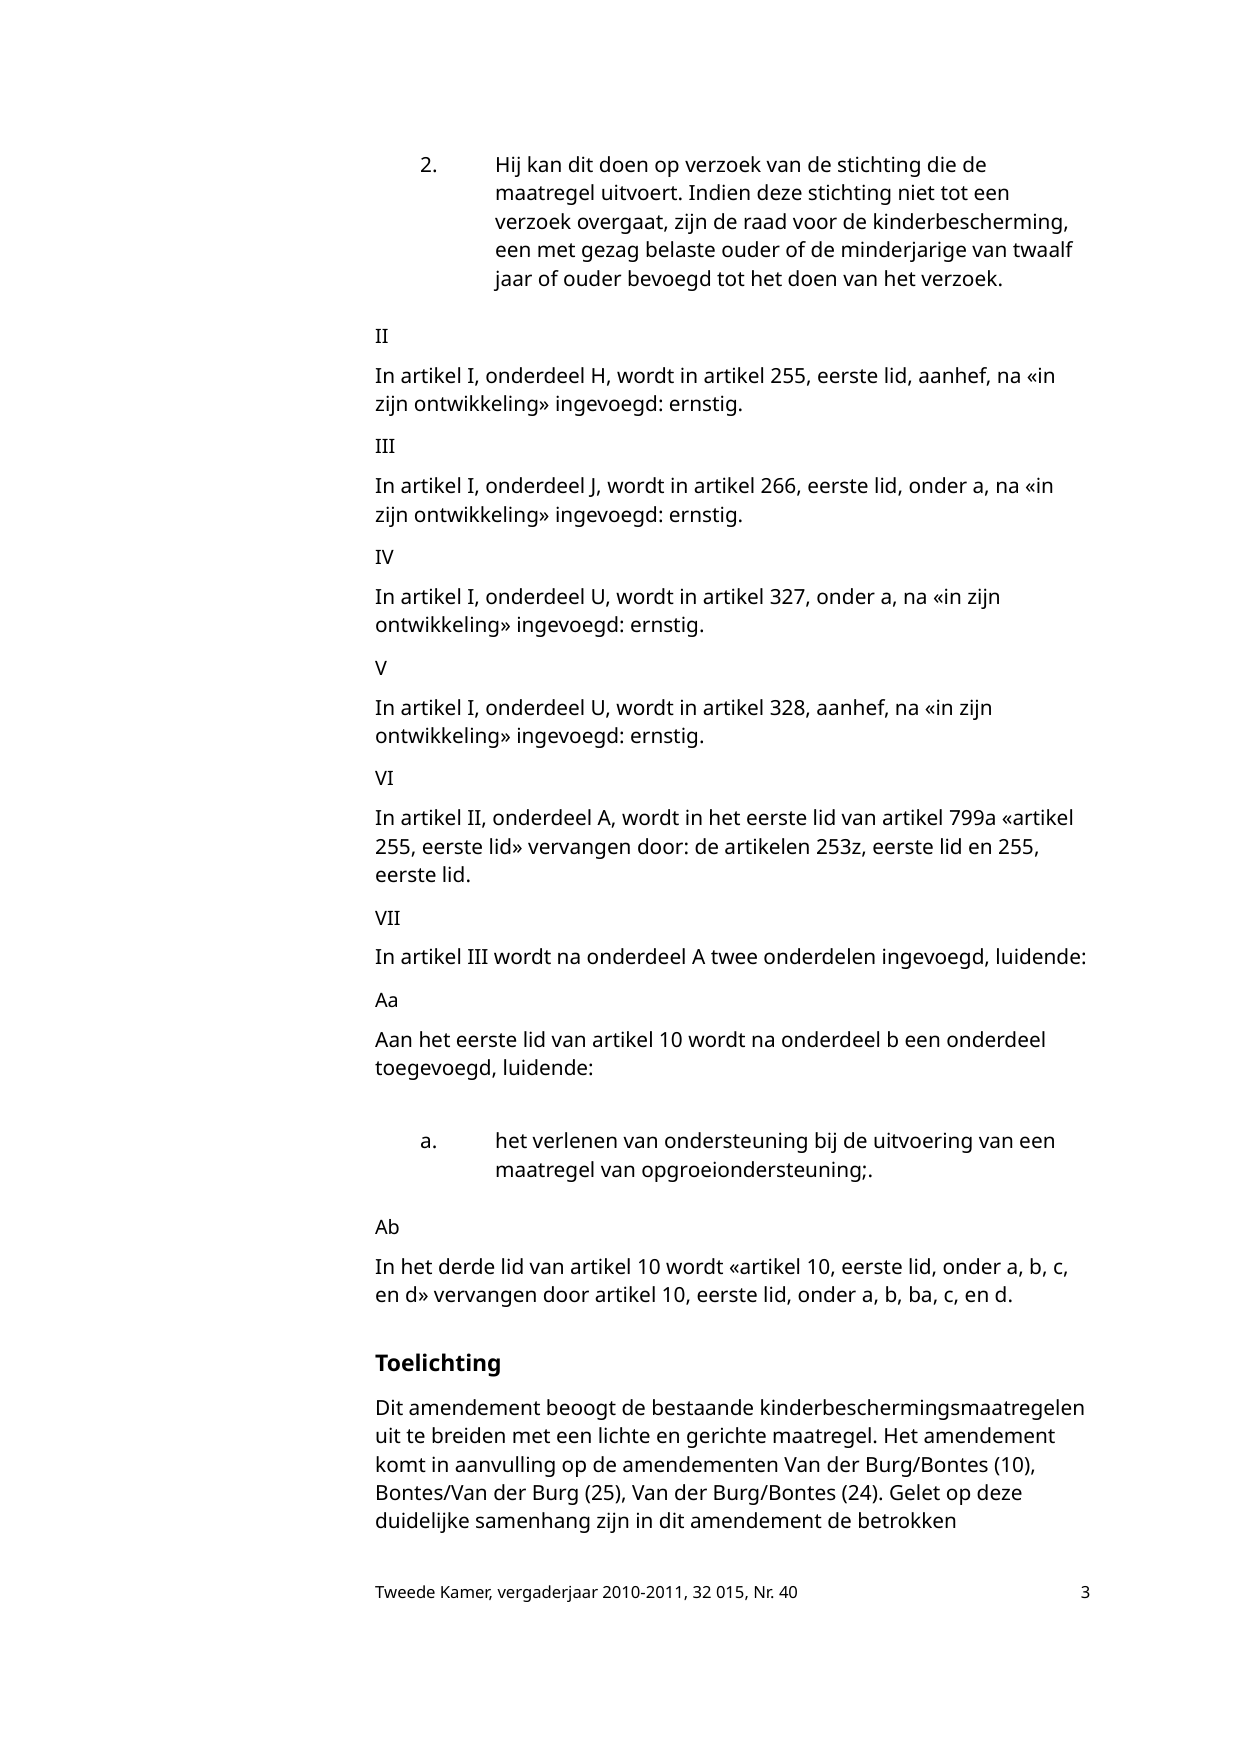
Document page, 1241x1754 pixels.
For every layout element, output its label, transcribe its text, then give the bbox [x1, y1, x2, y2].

text II [375, 322, 1090, 349]
text In artikel I, onderdeel U, wordt in artikel 327, onder a, na «in zijn ontwikkeling» ingevoegd: ernstig. [375, 582, 1090, 639]
text Ab [375, 1213, 1090, 1240]
text VI [375, 765, 1090, 792]
text In artikel II, onderdeel A, wordt in het eerste lid van artikel 799a «artikel 255, eerste lid» vervangen door: de artikelen 253z, eerste lid en 255, eerste lid. [375, 803, 1090, 889]
text In artikel I, onderdeel U, wordt in artikel 328, aanhef, na «in zijn ontwikkeling» ingevoegd: ernstig. [375, 693, 1090, 750]
text In artikel I, onderdeel H, wordt in artikel 255, eerste lid, aanhef, na «in zijn ontwikkeling» ingevoegd: ernstig. [375, 361, 1090, 418]
text In artikel III wordt na onderdeel A twee onderdelen ingevoegd, luidende: [375, 942, 1090, 971]
text Aa [375, 986, 1090, 1013]
text IV [375, 543, 1090, 570]
text Aan het eerste lid van artikel 10 wordt na onderdeel b een onderdeel toegevoegd, luidende: [375, 1025, 1090, 1082]
text V [375, 654, 1090, 681]
list Hij kan dit doen op verzoek van de stichting die de maatregel uitvoert. Indien deze stichting niet tot een verzoek overgaat, zijn de raad voor de kinderbescherming, een met gezag belaste ouder of de minderjarige van twaalf jaar of ouder bevoegd tot het doen van het verzoek. [420, 150, 1090, 292]
list het verlenen van ondersteuning bij de uitvoering van een maatregel van opgroeiondersteuning;. [420, 1127, 1090, 1183]
subtitle Toelichting [375, 1347, 1090, 1378]
text In artikel I, onderdeel J, wordt in artikel 266, eerste lid, onder a, na «in zijn ontwikkeling» ingevoegd: ernstig. [375, 472, 1090, 528]
text III [375, 433, 1090, 460]
text Dit amendement beoogt de bestaande kinderbeschermingsmaatregelen uit te breiden met een lichte en gerichte maatregel. Het amendement komt in aanvulling op de amendementen Van der Burg/Bontes (10), Bontes/Van der Burg (25), Van der Burg/Bontes (24). Gelet op deze duidelijke samenhang zijn in dit amendement de betrokken [375, 1393, 1090, 1535]
text VII [375, 904, 1090, 931]
text In het derde lid van artikel 10 wordt «artikel 10, eerste lid, onder a, b, c, en d» vervangen door artikel 10, eerste lid, onder a, b, ba, c, en d. [375, 1252, 1090, 1309]
